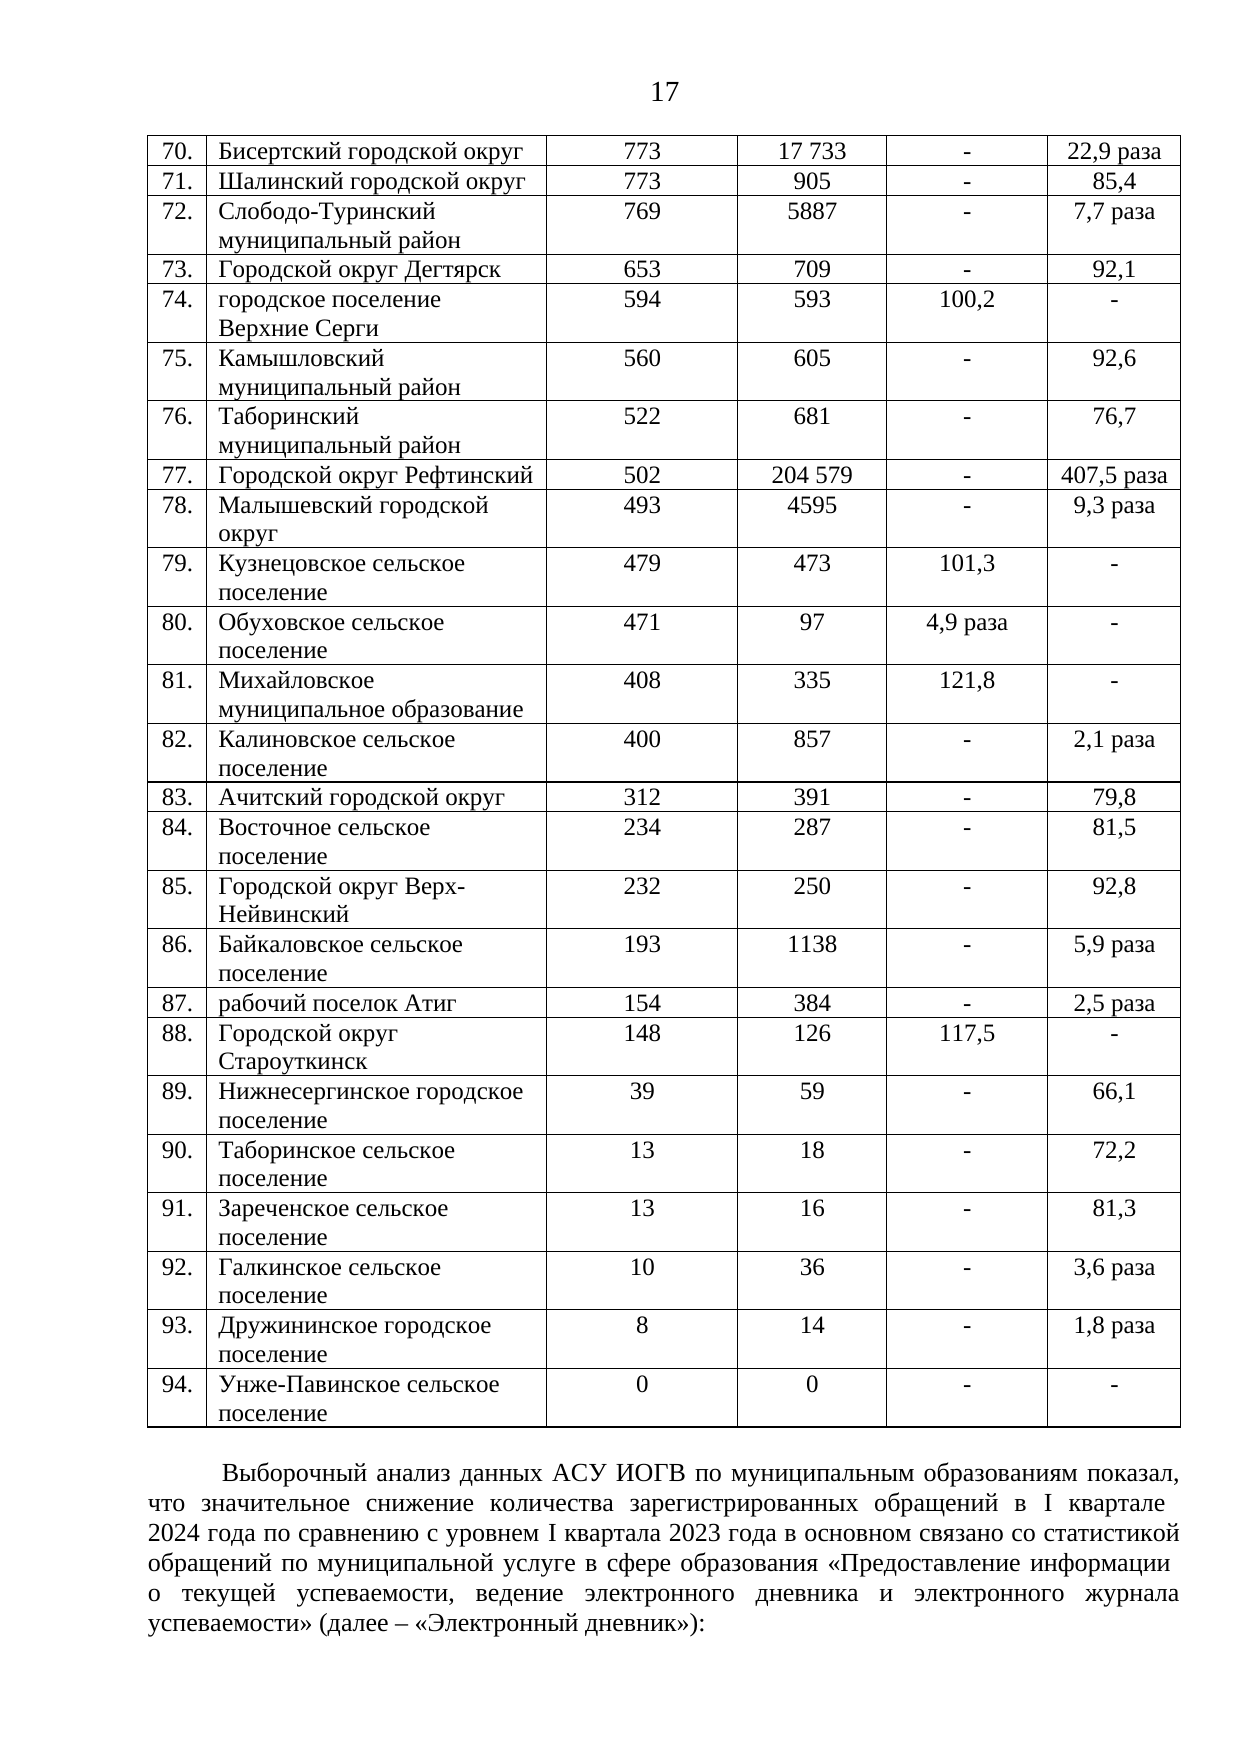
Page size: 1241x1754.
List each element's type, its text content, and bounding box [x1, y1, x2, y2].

table_cell 92,6 [1048, 343, 1180, 400]
table_cell 8 [547, 1310, 737, 1368]
table_cell - [887, 871, 1047, 928]
table_cell 88. [148, 1018, 206, 1075]
table_cell 36 [738, 1252, 886, 1309]
table_cell - [887, 1193, 1047, 1251]
table_cell 312 [547, 783, 737, 811]
table_cell 204 579 [738, 460, 886, 489]
table_cell 234 [547, 812, 737, 870]
table_cell 773 [547, 166, 737, 195]
table_cell Кузнецовское сельское поселение [207, 548, 546, 606]
table_cell - [887, 343, 1047, 400]
table_cell Унже-Павинское сельское поселение [207, 1369, 546, 1426]
table_cell 39 [547, 1076, 737, 1134]
table_cell 407,5 раза [1048, 460, 1180, 489]
table_cell городское поселение Верхние Серги [207, 284, 546, 342]
table_cell 400 [547, 724, 737, 781]
table_cell 76. [148, 401, 206, 459]
table_cell 769 [547, 196, 737, 253]
table_cell 92,1 [1048, 255, 1180, 283]
table_cell 92. [148, 1252, 206, 1309]
table_cell 70. [148, 136, 206, 165]
table_cell 90. [148, 1135, 206, 1192]
table_cell 14 [738, 1310, 886, 1368]
table_cell 97 [738, 607, 886, 664]
table_cell Городской округ Староуткинск [207, 1018, 546, 1075]
table_cell 0 [547, 1369, 737, 1426]
table_cell 84. [148, 812, 206, 870]
table_cell 83. [148, 783, 206, 811]
table_cell Камышловский муниципальный район [207, 343, 546, 400]
table_cell - [1048, 284, 1180, 342]
text Выборочный анализ данных АСУ ИОГВ по муниципальным образованиям показал, что значительное снижение количества зарегистрированных обращений в I квартале 2024 года по сравнению с уровнем I квартала 2023 года в основном связано со статистикой обращений по муниципальной услуге в сфере образования «Предоставление информации о текущей успеваемости, ведение электронного дневника и электронного журнала успеваемости» (далее – «Электронный дневник»): [148, 1457, 1181, 1637]
table_cell - [887, 783, 1047, 811]
table_cell 80. [148, 607, 206, 664]
table_cell Таборинский муниципальный район [207, 401, 546, 459]
table_cell Городской округ Рефтинский [207, 460, 546, 489]
table_cell Восточное сельское поселение [207, 812, 546, 870]
table_cell 22,9 раза [1048, 136, 1180, 165]
table_cell - [887, 1135, 1047, 1192]
table_cell 681 [738, 401, 886, 459]
table_cell 59 [738, 1076, 886, 1134]
table_cell 593 [738, 284, 886, 342]
table_cell - [887, 1076, 1047, 1134]
table_cell - [1048, 607, 1180, 664]
table_cell 117,5 [887, 1018, 1047, 1075]
table_cell 3,6 раза [1048, 1252, 1180, 1309]
table_cell 16 [738, 1193, 886, 1251]
table_cell - [887, 401, 1047, 459]
table_cell 101,3 [887, 548, 1047, 606]
table_cell 92,8 [1048, 871, 1180, 928]
table_cell 522 [547, 401, 737, 459]
table_cell 85. [148, 871, 206, 928]
table_cell Обуховское сельское поселение [207, 607, 546, 664]
table_cell - [1048, 1369, 1180, 1426]
table_cell 193 [547, 929, 737, 987]
table_cell 148 [547, 1018, 737, 1075]
table_cell 79,8 [1048, 783, 1180, 811]
table_cell 87. [148, 988, 206, 1017]
table_cell 709 [738, 255, 886, 283]
table_cell 75. [148, 343, 206, 400]
table_cell - [887, 724, 1047, 781]
table_cell 81,5 [1048, 812, 1180, 870]
table_cell 93. [148, 1310, 206, 1368]
table_cell 121,8 [887, 665, 1047, 723]
table_cell Нижнесергинское городское поселение [207, 1076, 546, 1134]
table_cell 86. [148, 929, 206, 987]
table_cell - [887, 255, 1047, 283]
table_cell 653 [547, 255, 737, 283]
table_cell 74. [148, 284, 206, 342]
table_cell 66,1 [1048, 1076, 1180, 1134]
table_cell 1138 [738, 929, 886, 987]
table_cell рабочий поселок Атиг [207, 988, 546, 1017]
table_cell Зареченское сельское поселение [207, 1193, 546, 1251]
table_cell 78. [148, 490, 206, 547]
table_cell Галкинское сельское поселение [207, 1252, 546, 1309]
table_cell 773 [547, 136, 737, 165]
table_cell 4,9 раза [887, 607, 1047, 664]
table_cell 2,1 раза [1048, 724, 1180, 781]
table_cell 85,4 [1048, 166, 1180, 195]
table_cell 857 [738, 724, 886, 781]
table_cell 905 [738, 166, 886, 195]
table_cell 94. [148, 1369, 206, 1426]
table_cell Городской округ Дегтярск [207, 255, 546, 283]
table_cell 73. [148, 255, 206, 283]
table_cell 502 [547, 460, 737, 489]
table_cell 126 [738, 1018, 886, 1075]
table_cell Слободо-Туринский муниципальный район [207, 196, 546, 253]
table_cell 232 [547, 871, 737, 928]
table_cell 76,7 [1048, 401, 1180, 459]
table_cell - [887, 460, 1047, 489]
table_cell 335 [738, 665, 886, 723]
table_cell - [887, 490, 1047, 547]
table_cell Байкаловское сельское поселение [207, 929, 546, 987]
table_cell - [887, 929, 1047, 987]
table_cell 4595 [738, 490, 886, 547]
table_cell - [887, 166, 1047, 195]
table_cell 408 [547, 665, 737, 723]
table_cell 493 [547, 490, 737, 547]
table_cell Бисертский городской округ [207, 136, 546, 165]
table_cell Малышевский городской округ [207, 490, 546, 547]
table_cell - [887, 1369, 1047, 1426]
table_cell - [887, 1252, 1047, 1309]
table_cell 91. [148, 1193, 206, 1251]
table_cell 72. [148, 196, 206, 253]
table_cell Шалинский городской округ [207, 166, 546, 195]
table_cell 9,3 раза [1048, 490, 1180, 547]
table_cell 5,9 раза [1048, 929, 1180, 987]
table_cell 77. [148, 460, 206, 489]
table_cell 17 733 [738, 136, 886, 165]
table_cell 2,5 раза [1048, 988, 1180, 1017]
table_cell 479 [547, 548, 737, 606]
table_cell 471 [547, 607, 737, 664]
table_cell 391 [738, 783, 886, 811]
table_cell 384 [738, 988, 886, 1017]
table_cell 79. [148, 548, 206, 606]
table_cell 81,3 [1048, 1193, 1180, 1251]
table_cell - [887, 812, 1047, 870]
table_cell 250 [738, 871, 886, 928]
table_cell 605 [738, 343, 886, 400]
table_cell Ачитский городской округ [207, 783, 546, 811]
table_cell 0 [738, 1369, 886, 1426]
table_cell 1,8 раза [1048, 1310, 1180, 1368]
table_cell - [887, 196, 1047, 253]
table_cell 287 [738, 812, 886, 870]
table_cell 10 [547, 1252, 737, 1309]
table_cell Дружининское городское поселение [207, 1310, 546, 1368]
table_cell 72,2 [1048, 1135, 1180, 1192]
table_cell 18 [738, 1135, 886, 1192]
table_cell Городской округ Верх-Нейвинский [207, 871, 546, 928]
table_cell 89. [148, 1076, 206, 1134]
table_cell 5887 [738, 196, 886, 253]
table_cell 82. [148, 724, 206, 781]
table_cell 13 [547, 1193, 737, 1251]
table_cell 71. [148, 166, 206, 195]
table_cell - [1048, 1018, 1180, 1075]
table_cell Михайловское муниципальное образование [207, 665, 546, 723]
table_cell - [887, 988, 1047, 1017]
table_cell Калиновское сельское поселение [207, 724, 546, 781]
table_cell 100,2 [887, 284, 1047, 342]
table_cell 594 [547, 284, 737, 342]
table_cell 473 [738, 548, 886, 606]
table_cell - [887, 136, 1047, 165]
table_cell 13 [547, 1135, 737, 1192]
table_cell - [1048, 665, 1180, 723]
table_cell 81. [148, 665, 206, 723]
table_cell 154 [547, 988, 737, 1017]
table_cell Таборинское сельское поселение [207, 1135, 546, 1192]
table_cell - [887, 1310, 1047, 1368]
table_cell - [1048, 548, 1180, 606]
table_cell 560 [547, 343, 737, 400]
table_cell 7,7 раза [1048, 196, 1180, 253]
